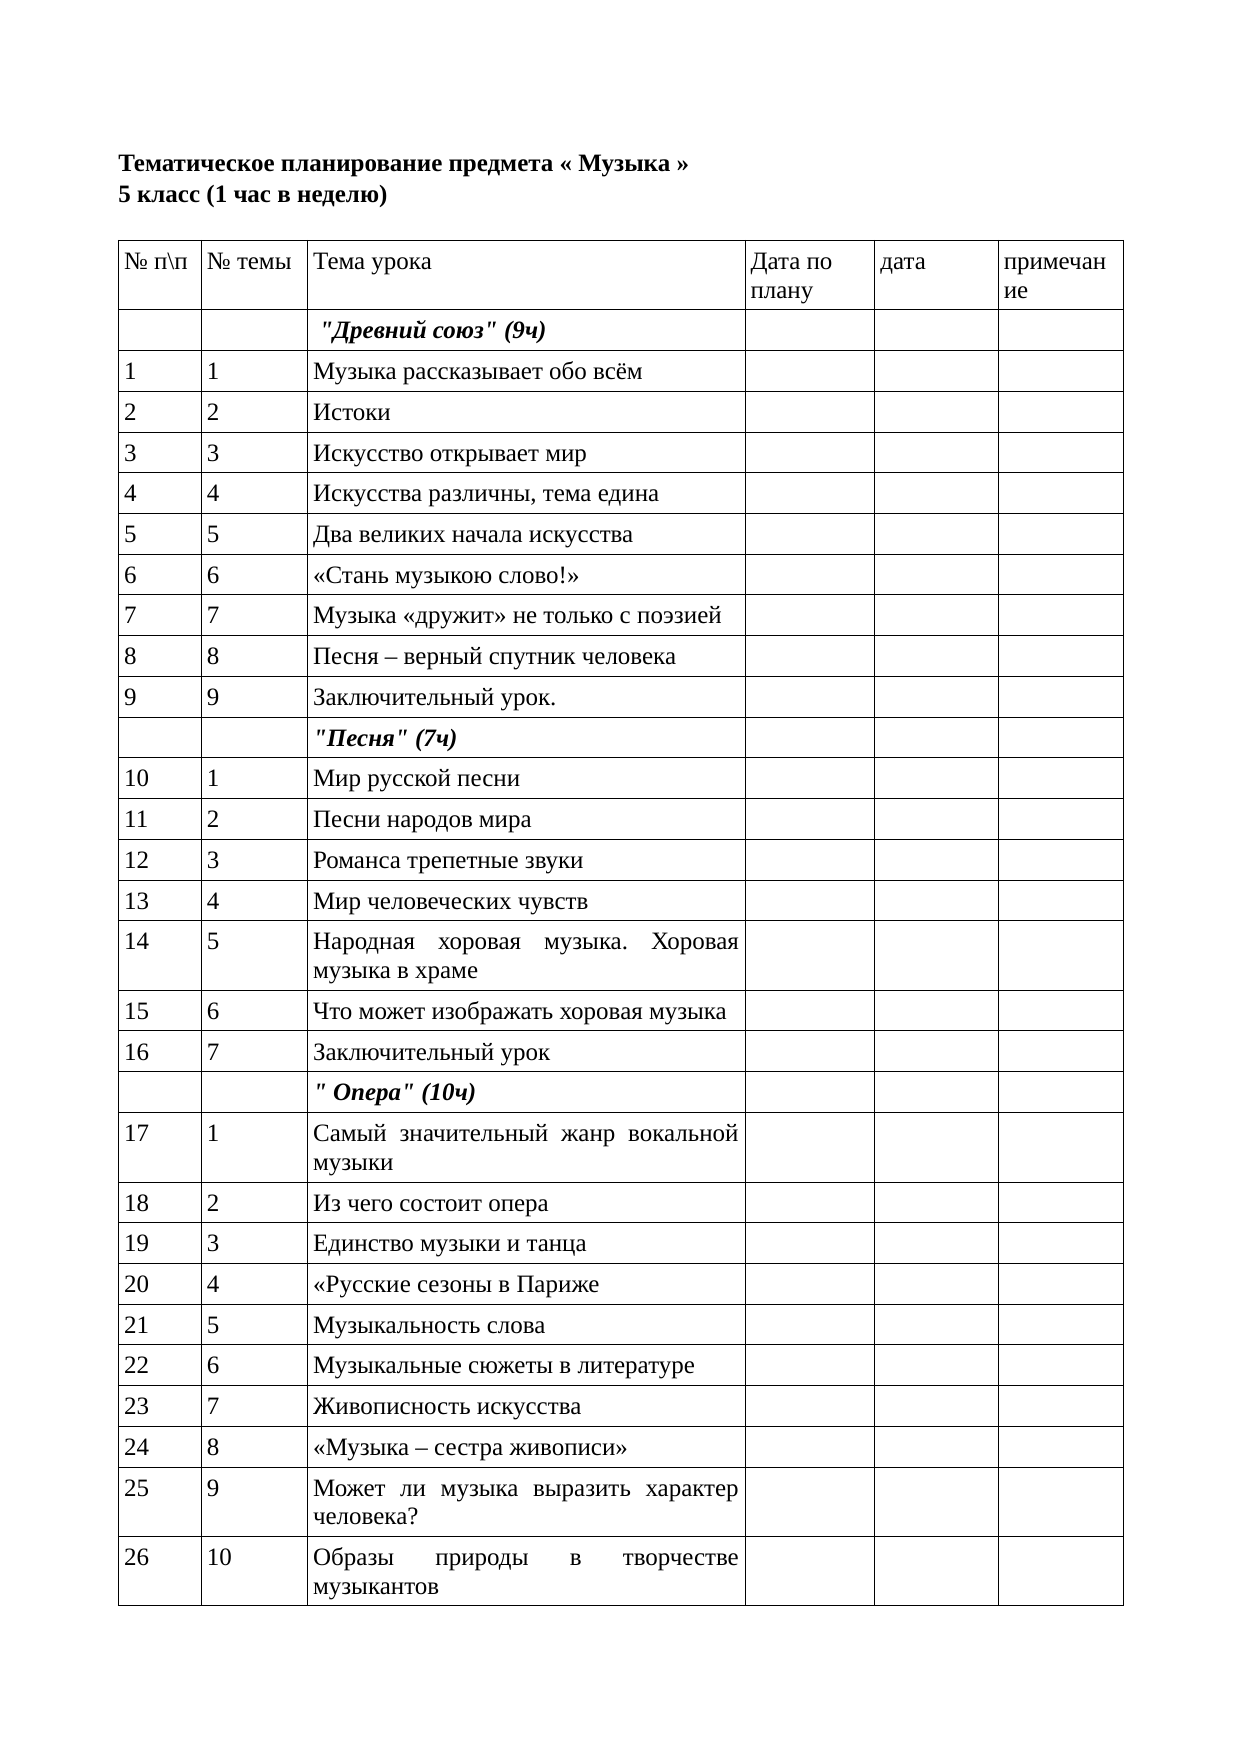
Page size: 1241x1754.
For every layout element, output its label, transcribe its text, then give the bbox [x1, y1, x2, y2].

table_cell [875, 718, 998, 757]
table_cell Искусства различны, тема едина [308, 473, 745, 513]
table_cell [746, 840, 874, 879]
table_cell 5 [202, 514, 307, 554]
table_cell [875, 1183, 998, 1222]
table_cell [746, 799, 874, 839]
table_cell 2 [202, 799, 307, 839]
table_cell Народная хоровая музыка. Хоровая музыка в храме [308, 921, 745, 990]
table_cell "Песня" (7ч) [308, 718, 745, 757]
table_cell [875, 758, 998, 798]
table_cell 4 [119, 473, 201, 513]
table_cell 2 [202, 392, 307, 431]
table_cell [999, 1537, 1123, 1605]
table_cell [875, 1345, 998, 1385]
table_header № темы [202, 241, 307, 309]
table_cell 1 [202, 758, 307, 798]
table_cell 8 [202, 1427, 307, 1466]
table_cell [746, 595, 874, 635]
table_cell 10 [119, 758, 201, 798]
table_cell [875, 1264, 998, 1303]
table_cell [875, 555, 998, 594]
table_cell 7 [202, 595, 307, 635]
table_cell Романса трепетные звуки [308, 840, 745, 879]
table_cell [875, 1072, 998, 1112]
table_cell [999, 351, 1123, 391]
table_cell 4 [202, 473, 307, 513]
table_cell 25 [119, 1468, 201, 1536]
table_cell 24 [119, 1427, 201, 1466]
table_cell Истоки [308, 392, 745, 431]
table_cell 3 [119, 433, 201, 472]
table_cell Самый значительный жанр вокальной музыки [308, 1113, 745, 1181]
table_cell Песня – верный спутник человека [308, 636, 745, 676]
table_cell 9 [202, 1468, 307, 1536]
table_cell [746, 1345, 874, 1385]
table_cell 9 [119, 677, 201, 717]
table_cell Два великих начала искусства [308, 514, 745, 554]
table_cell Заключительный урок [308, 1031, 745, 1071]
table_cell 6 [119, 555, 201, 594]
table_cell Музыкальность слова [308, 1305, 745, 1344]
table_cell [999, 636, 1123, 676]
table_cell Единство музыки и танца [308, 1223, 745, 1263]
table_cell [875, 921, 998, 990]
table_cell [746, 555, 874, 594]
table_cell 2 [119, 392, 201, 431]
table_cell [999, 1386, 1123, 1426]
table_cell [875, 1427, 998, 1466]
table_cell [746, 1264, 874, 1303]
table_cell [875, 392, 998, 431]
table_cell 4 [202, 1264, 307, 1303]
table_header № п\п [119, 241, 201, 309]
table_header дата [875, 241, 998, 309]
table_cell [746, 351, 874, 391]
table_cell [746, 1468, 874, 1536]
table_cell 23 [119, 1386, 201, 1426]
table_cell [999, 1031, 1123, 1071]
table_cell Песни народов мира [308, 799, 745, 839]
table_cell [875, 310, 998, 350]
table_cell [875, 677, 998, 717]
table_cell [999, 840, 1123, 879]
table_cell 14 [119, 921, 201, 990]
table_cell 20 [119, 1264, 201, 1303]
table_cell 3 [202, 1223, 307, 1263]
table_cell 5 [202, 921, 307, 990]
table_cell [746, 718, 874, 757]
table_cell [746, 1072, 874, 1112]
table_cell [746, 1113, 874, 1181]
table_cell 3 [202, 433, 307, 472]
table_cell «Русские сезоны в Париже [308, 1264, 745, 1303]
table_cell 17 [119, 1113, 201, 1181]
table_cell 8 [119, 636, 201, 676]
table_cell [746, 1537, 874, 1605]
table_cell [746, 1223, 874, 1263]
table_cell 22 [119, 1345, 201, 1385]
table_cell [875, 351, 998, 391]
table_cell [746, 473, 874, 513]
table_cell 6 [202, 555, 307, 594]
table_cell [999, 991, 1123, 1030]
table_cell [999, 310, 1123, 350]
table_cell [999, 881, 1123, 920]
table_cell «Стань музыкою слово!» [308, 555, 745, 594]
text 5 класс (1 час в неделю) [118, 179, 1122, 208]
table_cell [202, 1072, 307, 1112]
table_cell 8 [202, 636, 307, 676]
table_cell [875, 1386, 998, 1426]
table_cell [746, 921, 874, 990]
table_cell [746, 1183, 874, 1222]
table_cell Мир русской песни [308, 758, 745, 798]
table_cell [202, 718, 307, 757]
table_cell [746, 758, 874, 798]
table_cell [999, 1223, 1123, 1263]
table_cell 1 [202, 1113, 307, 1181]
table_cell 5 [119, 514, 201, 554]
table_cell 10 [202, 1537, 307, 1605]
table_cell [875, 636, 998, 676]
table_cell 7 [202, 1386, 307, 1426]
table_cell Из чего состоит опера [308, 1183, 745, 1222]
table_cell [999, 595, 1123, 635]
table_cell [746, 514, 874, 554]
table_cell [875, 1031, 998, 1071]
table_cell [875, 514, 998, 554]
table_cell [746, 392, 874, 431]
table_cell [875, 433, 998, 472]
table_cell 4 [202, 881, 307, 920]
table_cell 7 [119, 595, 201, 635]
table_cell [999, 1183, 1123, 1222]
table_cell Может ли музыка выразить характер человека? [308, 1468, 745, 1536]
table_cell 6 [202, 991, 307, 1030]
table_cell [875, 1113, 998, 1181]
table_header Тема урока [308, 241, 745, 309]
table_cell [119, 310, 201, 350]
table_cell 5 [202, 1305, 307, 1344]
table_cell [875, 840, 998, 879]
table_cell 26 [119, 1537, 201, 1605]
text Тематическое планирование предмета « Музыка » [118, 148, 1122, 177]
table_cell [999, 555, 1123, 594]
table_cell 19 [119, 1223, 201, 1263]
table_cell [119, 718, 201, 757]
table_cell 18 [119, 1183, 201, 1222]
table_cell [875, 1537, 998, 1605]
table_cell Музыка «дружит» не только с поэзией [308, 595, 745, 635]
table_cell Искусство открывает мир [308, 433, 745, 472]
table_cell [999, 799, 1123, 839]
table_cell [875, 473, 998, 513]
table_cell [999, 677, 1123, 717]
table_cell 12 [119, 840, 201, 879]
table_cell [999, 1072, 1123, 1112]
table_cell 3 [202, 840, 307, 879]
table_cell [999, 1305, 1123, 1344]
table_cell "Древний союз" (9ч) [308, 310, 745, 350]
table_cell [875, 799, 998, 839]
table_cell [875, 881, 998, 920]
table_cell [875, 595, 998, 635]
table_cell Что может изображать хоровая музыка [308, 991, 745, 1030]
table_cell «Музыка – сестра живописи» [308, 1427, 745, 1466]
table_cell [746, 1305, 874, 1344]
table_cell [746, 1031, 874, 1071]
table_cell [999, 1345, 1123, 1385]
table_cell Музыка рассказывает обо всём [308, 351, 745, 391]
table_cell [746, 991, 874, 1030]
table_cell [999, 1468, 1123, 1536]
table_header примечание [999, 241, 1123, 309]
table_cell [746, 433, 874, 472]
table_cell 1 [119, 351, 201, 391]
table_cell [999, 433, 1123, 472]
table_cell 16 [119, 1031, 201, 1071]
table_cell 2 [202, 1183, 307, 1222]
table_cell [746, 310, 874, 350]
table_cell [746, 636, 874, 676]
table_cell [999, 392, 1123, 431]
table_cell [999, 473, 1123, 513]
table_cell Заключительный урок. [308, 677, 745, 717]
table_cell [746, 881, 874, 920]
table_cell [999, 1113, 1123, 1181]
table_cell [875, 1223, 998, 1263]
table_cell [746, 1386, 874, 1426]
table_cell 13 [119, 881, 201, 920]
table_cell 11 [119, 799, 201, 839]
table_header Дата по плану [746, 241, 874, 309]
table_cell [999, 514, 1123, 554]
table_cell Музыкальные сюжеты в литературе [308, 1345, 745, 1385]
table_cell [999, 1264, 1123, 1303]
table_cell [999, 718, 1123, 757]
table_cell " Опера" (10ч) [308, 1072, 745, 1112]
table_cell 7 [202, 1031, 307, 1071]
table_cell 15 [119, 991, 201, 1030]
table_cell [119, 1072, 201, 1112]
table_cell [202, 310, 307, 350]
table_cell Мир человеческих чувств [308, 881, 745, 920]
table_cell Живописность искусства [308, 1386, 745, 1426]
table_cell [999, 921, 1123, 990]
table_cell [999, 1427, 1123, 1466]
table_cell 1 [202, 351, 307, 391]
table_cell 21 [119, 1305, 201, 1344]
table_cell 9 [202, 677, 307, 717]
table_cell [999, 758, 1123, 798]
table_cell [875, 991, 998, 1030]
table_cell [746, 677, 874, 717]
table_cell [746, 1427, 874, 1466]
table_cell Образы природы в творчестве музыкантов [308, 1537, 745, 1605]
table_cell [875, 1468, 998, 1536]
table_cell [875, 1305, 998, 1344]
table_cell 6 [202, 1345, 307, 1385]
